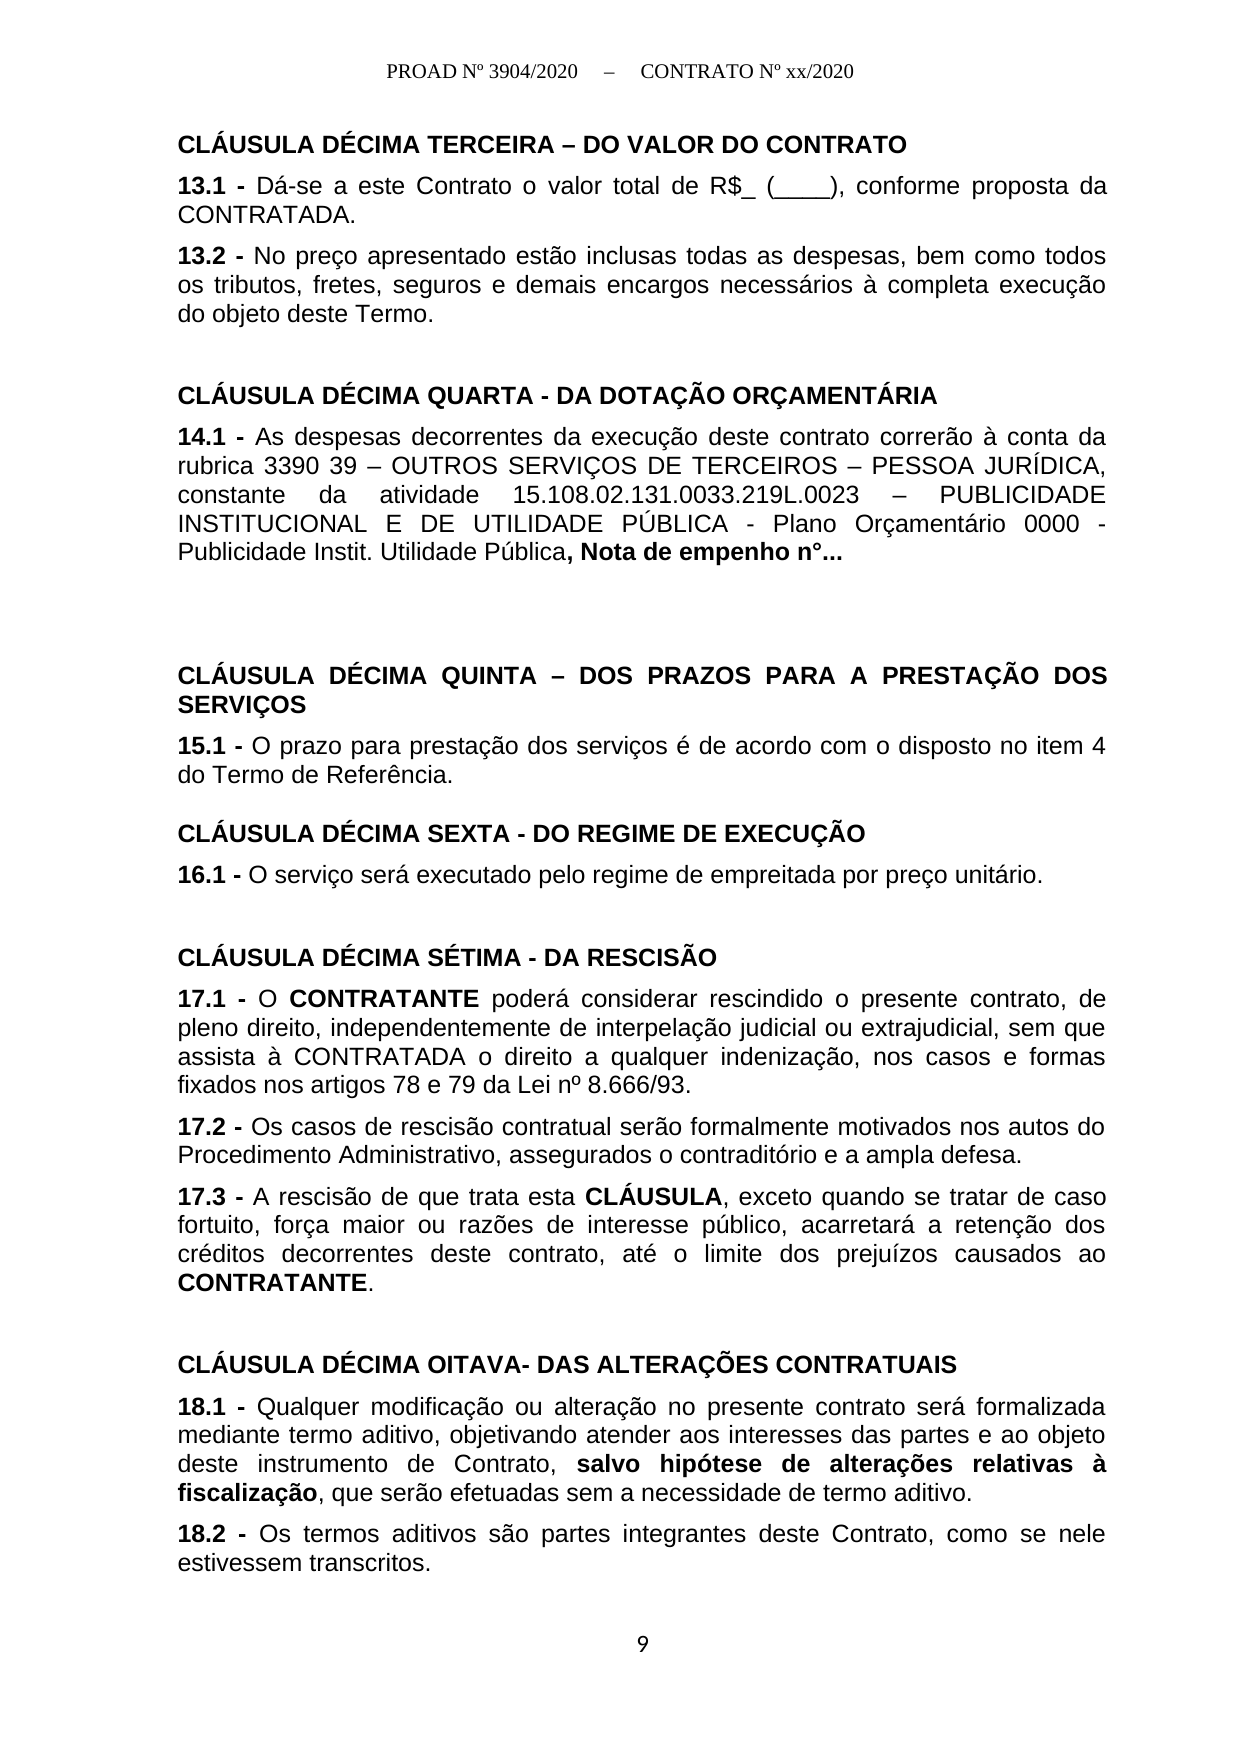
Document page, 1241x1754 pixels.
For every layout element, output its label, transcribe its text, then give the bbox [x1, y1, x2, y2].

text 17.2 - Os casos de rescisão contratual serão formalmente motivados nos autos do Procedimento Administrativo, assegurados o contraditório e a ampla defesa. [177, 1112, 1107, 1169]
text CLÁUSULA DÉCIMA QUARTA - DA DOTAÇÃO ORÇAMENTÁRIA [177, 381, 1107, 410]
text 17.3 - A rescisão de que trata esta CLÁUSULA, exceto quando se tratar de caso fortuito, força maior ou razões de interesse público, acarretará a retenção dos créditos decorrentes deste contrato, até o limite dos prejuízos causados ao CONTRATANTE. [177, 1182, 1107, 1297]
text 14.1 - As despesas decorrentes da execução deste contrato correrão à conta da rubrica 3390 39 – OUTROS SERVIÇOS DE TERCEIROS – PESSOA JURÍDICA, constante da atividade 15.108.02.131.0033.219L.0023 – PUBLICIDADE INSTITUCIONAL E DE UTILIDADE PÚBLICA - Plano Orçamentário 0000 - Publicidade Instit. Utilidade Pública, Nota de empenho n°... [177, 422, 1107, 566]
text 17.1 - O CONTRATANTE poderá considerar rescindido o presente contrato, de pleno direito, independentemente de interpelação judicial ou extrajudicial, sem que assista à CONTRATADA o direito a qualquer indenização, nos casos e formas fixados nos artigos 78 e 79 da Lei nº 8.666/93. [177, 984, 1107, 1099]
text CLÁUSULA DÉCIMA SEXTA - DO REGIME DE EXECUÇÃO [177, 819, 1107, 848]
text CLÁUSULA DÉCIMA OITAVA- DAS ALTERAÇÕES CONTRATUAIS [177, 1350, 1107, 1379]
text 15.1 - O prazo para prestação dos serviços é de acordo com o disposto no item 4 do Termo de Referência. [177, 731, 1107, 789]
text 18.1 - Qualquer modificação ou alteração no presente contrato será formalizada mediante termo aditivo, objetivando atender aos interesses das partes e ao objeto deste instrumento de Contrato, salvo hipótese de alterações relativas à fiscalização, que serão efetuadas sem a necessidade de termo aditivo. [177, 1392, 1107, 1507]
text 16.1 - O serviço será executado pelo regime de empreitada por preço unitário. [177, 860, 1107, 889]
text CLÁUSULA DÉCIMA TERCEIRA – DO VALOR DO CONTRATO [177, 130, 1107, 159]
text 13.2 - No preço apresentado estão inclusas todas as despesas, bem como todos os tributos, fretes, seguros e demais encargos necessários à completa execução do objeto deste Termo. [177, 241, 1107, 327]
text 18.2 - Os termos aditivos são partes integrantes deste Contrato, como se nele estivessem transcritos. [177, 1519, 1107, 1577]
text CLÁUSULA DÉCIMA SÉTIMA - DA RESCISÃO [177, 943, 1107, 972]
text CLÁUSULA DÉCIMA QUINTA – DOS PRAZOS PARA A PRESTAÇÃO DOS SERVIÇOS [177, 661, 1107, 719]
text 13.1 - Dá-se a este Contrato o valor total de R$_ (____), conforme proposta da CONTRATADA. [177, 171, 1107, 229]
